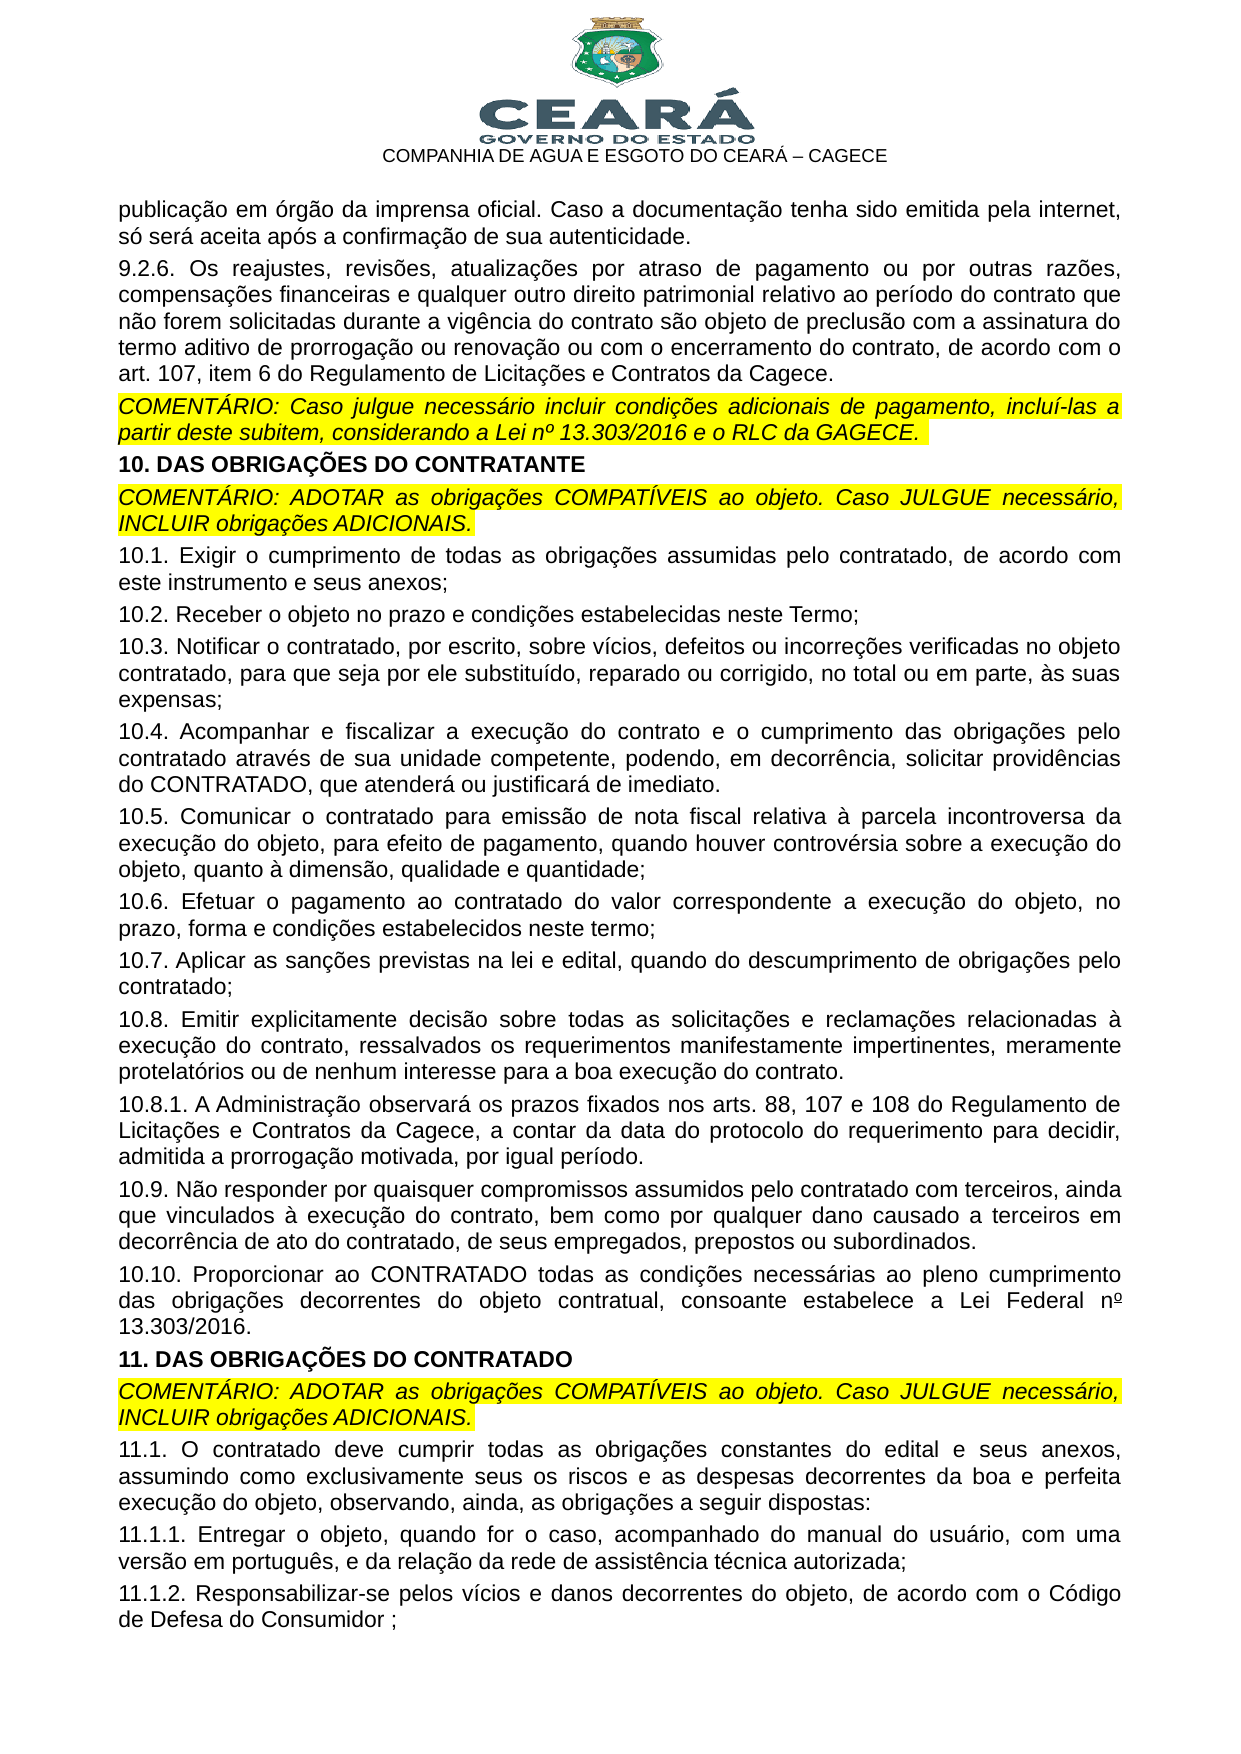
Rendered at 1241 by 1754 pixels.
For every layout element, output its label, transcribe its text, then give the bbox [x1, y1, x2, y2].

text 10.6. Efetuar o pagamento ao contratado do valor correspondente a execução do objeto, no prazo, forma e condições estabelecidos neste termo; [118, 888, 1122, 941]
text 10.2. Receber o objeto no prazo e condições estabelecidas neste Termo; [118, 601, 1122, 627]
picture [453, 12, 782, 148]
text COMENTÁRIO: ADOTAR as obrigações COMPATÍVEIS ao objeto. Caso JULGUE necessário, INCLUIR obrigações ADICIONAIS. [118, 484, 1122, 536]
text 10. DAS OBRIGAÇÕES DO CONTRATANTE [118, 451, 1122, 478]
text 10.9. Não responder por quaisquer compromissos assumidos pelo contratado com terceiros, ainda que vinculados à execução do contrato, bem como por qualquer dano causado a terceiros em decorrência de ato do contratado, de seus empregados, prepostos ou subordinados. [118, 1176, 1122, 1254]
text 11.1.1. Entregar o objeto, quando for o caso, acompanhado do manual do usuário, com uma versão em português, e da relação da rede de assistência técnica autorizada; [118, 1521, 1122, 1574]
text 10.1. Exigir o cumprimento de todas as obrigações assumidas pelo contratado, de acordo com este instrumento e seus anexos; [118, 542, 1122, 595]
text 11.1.2. Responsabilizar-se pelos vícios e danos decorrentes do objeto, de acordo com o Código de Defesa do Consumidor ; [118, 1580, 1122, 1633]
text COMENTÁRIO: Caso julgue necessário incluir condições adicionais de pagamento, incluí-las a partir deste subitem, considerando a Lei nº 13.303/2016 e o RLC da GAGECE. [118, 393, 1122, 445]
text 10.10. Proporcionar ao CONTRATADO todas as condições necessárias ao pleno cumprimento das obrigações decorrentes do objeto contratual, consoante estabelece a Lei Federal no 13.303/2016. [118, 1261, 1122, 1339]
text 10.4. Acompanhar e fiscalizar a execução do contrato e o cumprimento das obrigações pelo contratado através de sua unidade competente, podendo, em decorrência, solicitar providências do CONTRATADO, que atenderá ou justificará de imediato. [118, 718, 1122, 797]
text 10.8.1. A Administração observará os prazos fixados nos arts. 88, 107 e 108 do Regulamento de Licitações e Contratos da Cagece, a contar da data do protocolo do requerimento para decidir, admitida a prorrogação motivada, por igual período. [118, 1091, 1122, 1169]
text COMENTÁRIO: ADOTAR as obrigações COMPATÍVEIS ao objeto. Caso JULGUE necessário, INCLUIR obrigações ADICIONAIS. [118, 1378, 1122, 1431]
text 11.1. O contratado deve cumprir todas as obrigações constantes do edital e seus anexos, assumindo como exclusivamente seus os riscos e as despesas decorrentes da boa e perfeita execução do objeto, observando, ainda, as obrigações a seguir dispostas: [118, 1436, 1122, 1516]
text 10.8. Emitir explicitamente decisão sobre todas as solicitações e reclamações relacionadas à execução do contrato, ressalvados os requerimentos manifestamente impertinentes, meramente protelatórios ou de nenhum interesse para a boa execução do contrato. [118, 1006, 1122, 1084]
text 9.2.6. Os reajustes, revisões, atualizações por atraso de pagamento ou por outras razões, compensações financeiras e qualquer outro direito patrimonial relativo ao período do contrato que não forem solicitadas durante a vigência do contrato são objeto de preclusão com a assinatura do termo aditivo de prorrogação ou renovação ou com o encerramento do contrato, de acordo com o art. 107, item 6 do Regulamento de Licitações e Contratos da Cagece. [118, 255, 1122, 387]
text 10.7. Aplicar as sanções previstas na lei e edital, quando do descumprimento de obrigações pelo contratado; [118, 947, 1122, 999]
text 10.5. Comunicar o contratado para emissão de nota fiscal relativa à parcela incontroversa da execução do objeto, para efeito de pagamento, quando houver controvérsia sobre a execução do objeto, quanto à dimensão, qualidade e quantidade; [118, 803, 1122, 882]
text 11. DAS OBRIGAÇÕES DO CONTRATADO [118, 1346, 1122, 1372]
text 10.3. Notificar o contratado, por escrito, sobre vícios, defeitos ou incorreções verificadas no objeto contratado, para que seja por ele substituído, reparado ou corrigido, no total ou em parte, às suas expensas; [118, 633, 1122, 712]
text publicação em órgão da imprensa oficial. Caso a documentação tenha sido emitida pela internet, só será aceita após a confirmação de sua autenticidade. [118, 196, 1122, 249]
